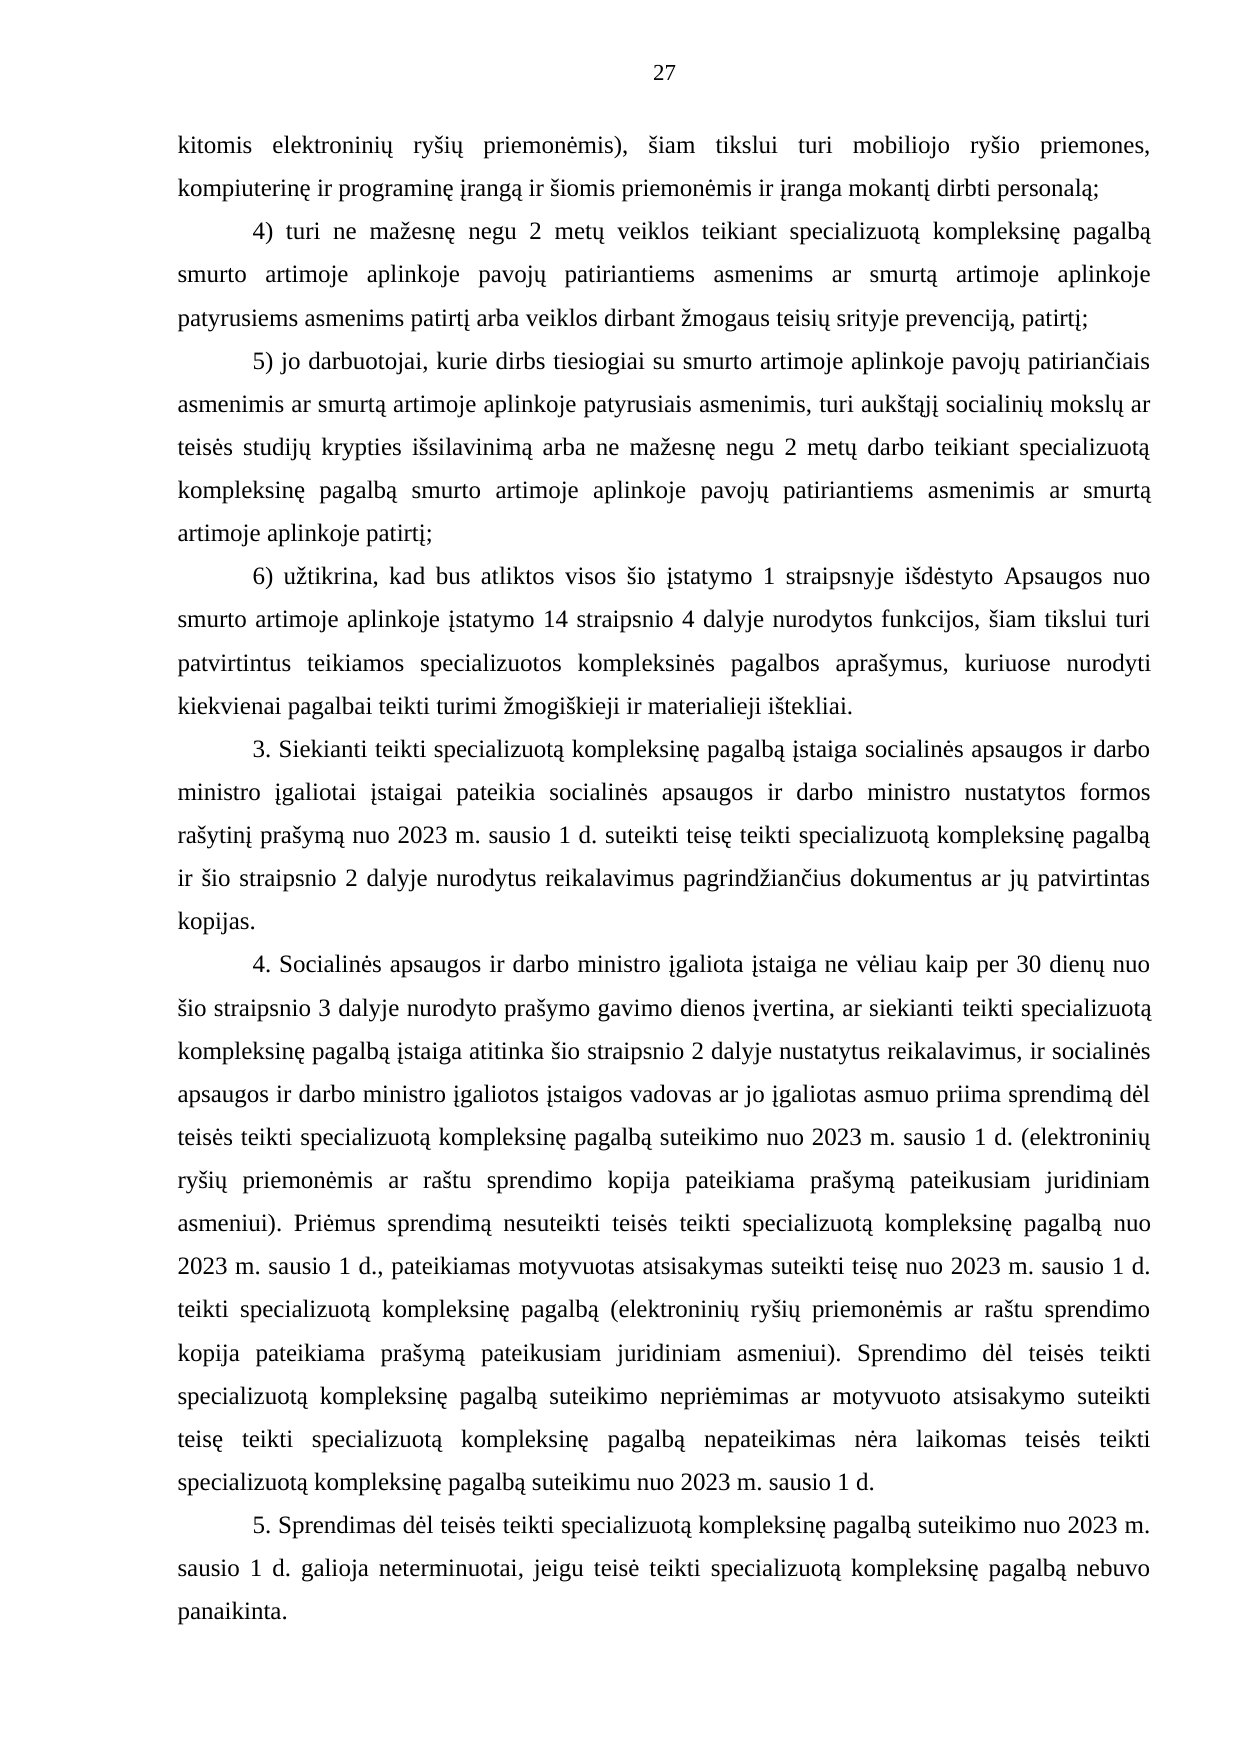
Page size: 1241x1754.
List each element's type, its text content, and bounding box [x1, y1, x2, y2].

text 5) jo darbuotojai, kurie dirbs tiesiogiai su smurto artimoje aplinkoje pavojų patiriančiais asmenimis ar smurtą artimoje aplinkoje patyrusiais asmenimis, turi aukštąjį socialinių mokslų ar teisės studijų krypties išsilavinimą arba ne mažesnę negu 2 metų darbo teikiant specializuotą kompleksinę pagalbą smurto artimoje aplinkoje pavojų patiriantiems asmenimis ar smurtą artimoje aplinkoje patirtį; [177, 346, 1152, 547]
text 4. Socialinės apsaugos ir darbo ministro įgaliota įstaiga ne vėliau kaip per 30 dienų nuo šio straipsnio 3 dalyje nurodyto prašymo gavimo dienos įvertina, ar siekianti teikti specializuotą kompleksinę pagalbą įstaiga atitinka šio straipsnio 2 dalyje nustatytus reikalavimus, ir socialinės apsaugos ir darbo ministro įgaliotos įstaigos vadovas ar jo įgaliotas asmuo priima sprendimą dėl teisės teikti specializuotą kompleksinę pagalbą suteikimo nuo 2023 m. sausio 1 d. (elektroninių ryšių priemonėmis ar raštu sprendimo kopija pateikiama prašymą pateikusiam juridiniam asmeniui). Priėmus sprendimą nesuteikti teisės teikti specializuotą kompleksinę pagalbą nuo 2023 m. sausio 1 d., pateikiamas motyvuotas atsisakymas suteikti teisę nuo 2023 m. sausio 1 d. teikti specializuotą kompleksinę pagalbą (elektroninių ryšių priemonėmis ar raštu sprendimo kopija pateikiama prašymą pateikusiam juridiniam asmeniui). Sprendimo dėl teisės teikti specializuotą kompleksinę pagalbą suteikimo nepriėmimas ar motyvuoto atsisakymo suteikti teisę teikti specializuotą kompleksinę pagalbą nepateikimas nėra laikomas teisės teikti specializuotą kompleksinę pagalbą suteikimu nuo 2023 m. sausio 1 d. [177, 949, 1152, 1496]
text kitomis elektroninių ryšių priemonėmis), šiam tikslui turi mobiliojo ryšio priemones, kompiuterinę ir programinę įrangą ir šiomis priemonėmis ir įranga mokantį dirbti personalą; [177, 130, 1152, 202]
text 6) užtikrina, kad bus atliktos visos šio įstatymo 1 straipsnyje išdėstyto Apsaugos nuo smurto artimoje aplinkoje įstatymo 14 straipsnio 4 dalyje nurodytos funkcijos, šiam tikslui turi patvirtintus teikiamos specializuotos kompleksinės pagalbos aprašymus, kuriuose nurodyti kiekvienai pagalbai teikti turimi žmogiškieji ir materialieji ištekliai. [177, 561, 1152, 719]
text 3. Siekianti teikti specializuotą kompleksinę pagalbą įstaiga socialinės apsaugos ir darbo ministro įgaliotai įstaigai pateikia socialinės apsaugos ir darbo ministro nustatytos formos rašytinį prašymą nuo 2023 m. sausio 1 d. suteikti teisę teikti specializuotą kompleksinę pagalbą ir šio straipsnio 2 dalyje nurodytus reikalavimus pagrindžiančius dokumentus ar jų patvirtintas kopijas. [177, 734, 1152, 935]
text 4) turi ne mažesnę negu 2 metų veiklos teikiant specializuotą kompleksinę pagalbą smurto artimoje aplinkoje pavojų patiriantiems asmenims ar smurtą artimoje aplinkoje patyrusiems asmenims patirtį arba veiklos dirbant žmogaus teisių srityje prevenciją, patirtį; [177, 216, 1152, 331]
text 5. Sprendimas dėl teisės teikti specializuotą kompleksinę pagalbą suteikimo nuo 2023 m. sausio 1 d. galioja neterminuotai, jeigu teisė teikti specializuotą kompleksinę pagalbą nebuvo panaikinta. [177, 1510, 1152, 1625]
